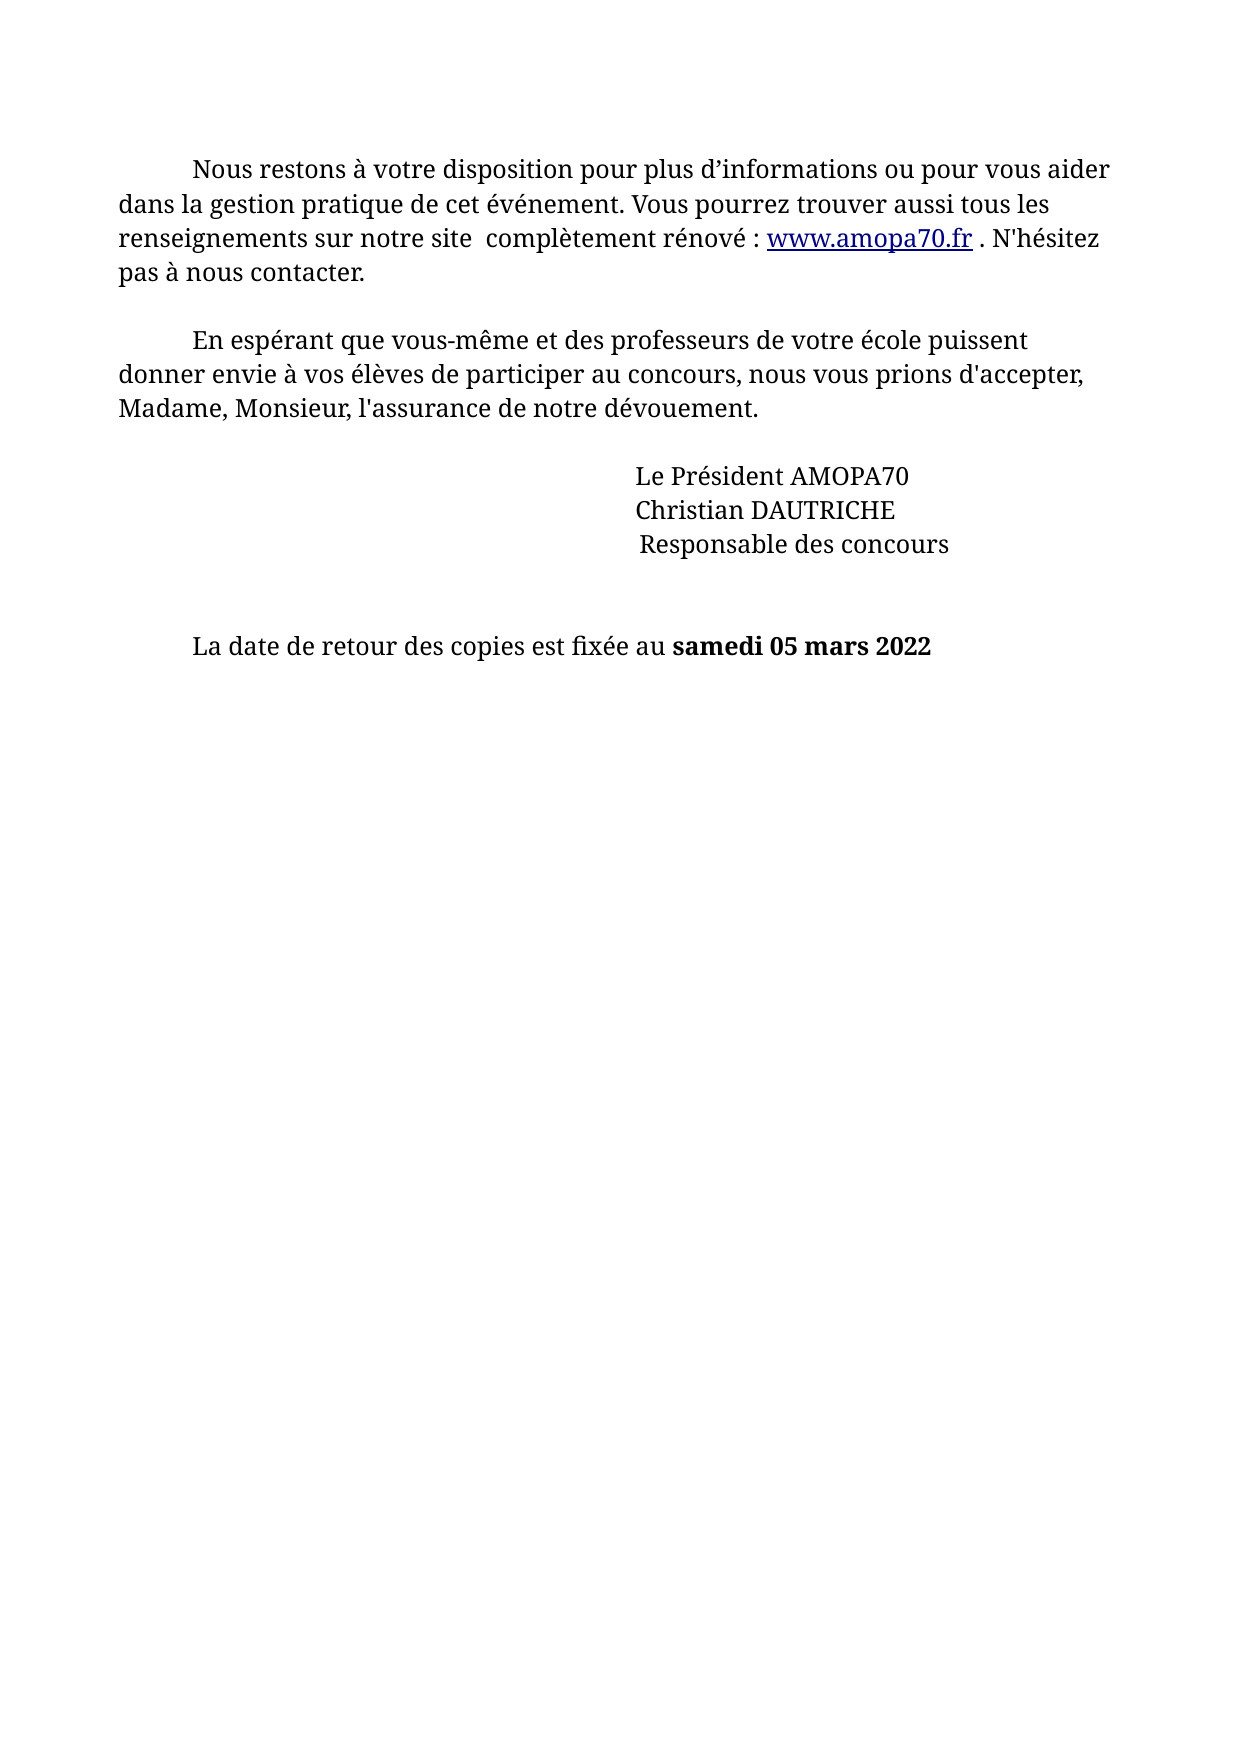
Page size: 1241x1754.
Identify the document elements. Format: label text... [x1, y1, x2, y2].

text Christian DAUTRICHE [118, 493, 1122, 527]
text Responsable des concours [118, 527, 1122, 561]
text En espérant que vous-même et des professeurs de votre école puissent donner envie à vos élèves de participer au concours, nous vous prions d'accepter, Madame, Monsieur, l'assurance de notre dévouement. [118, 322, 1122, 425]
text Le Président AMOPA70 [118, 459, 1122, 493]
text La date de retour des copies est fixée au samedi 05 mars 2022 [118, 629, 1122, 663]
text Nous restons à votre disposition pour plus d’informations ou pour vous aider dans la gestion pratique de cet événement. Vous pourrez trouver aussi tous les renseignements sur notre site complètement rénové : www.amopa70.fr . N'hésitez pas à nous contacter. [118, 152, 1122, 288]
